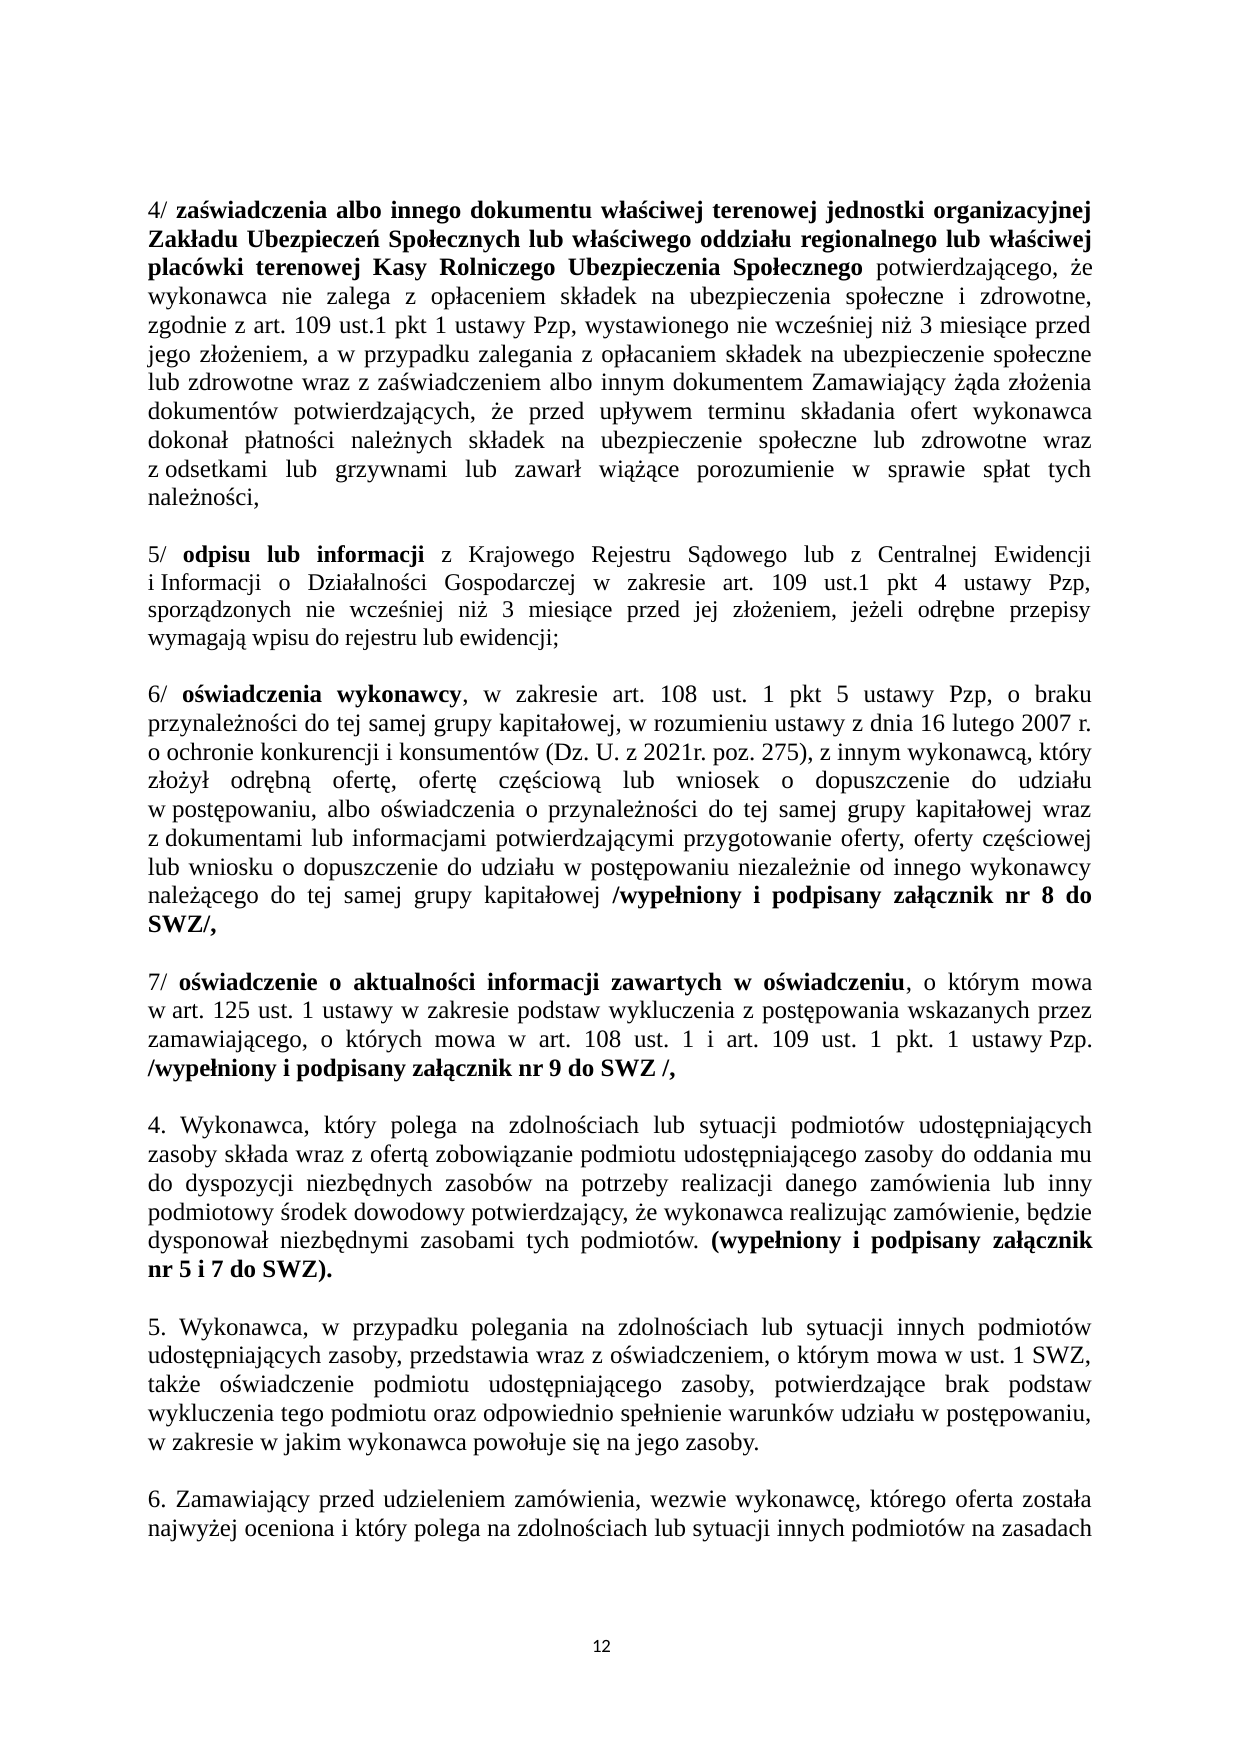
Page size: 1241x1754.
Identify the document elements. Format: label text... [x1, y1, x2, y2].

text 6. Zamawiający przed udzieleniem zamówienia, wezwie wykonawcę, którego oferta została najwyżej oceniona i który polega na zdolnościach lub sytuacji innych podmiotów na zasadach [148, 1484, 1093, 1542]
text 5. Wykonawca, w przypadku polegania na zdolnościach lub sytuacji innych podmiotów udostępniających zasoby, przedstawia wraz z oświadczeniem, o którym mowa w ust. 1 SWZ, także oświadczenie podmiotu udostępniającego zasoby, potwierdzające brak podstaw wykluczenia tego podmiotu oraz odpowiednio spełnienie warunków udziału w postępowaniu, w zakresie w jakim wykonawca powołuje się na jego zasoby. [148, 1312, 1093, 1455]
text 4. Wykonawca, który polega na zdolnościach lub sytuacji podmiotów udostępniających zasoby składa wraz z ofertą zobowiązanie podmiotu udostępniającego zasoby do oddania mu do dyspozycji niezbędnych zasobów na potrzeby realizacji danego zamówienia lub inny podmiotowy środek dowodowy potwierdzający, że wykonawca realizując zamówienie, będzie dysponował niezbędnymi zasobami tych podmiotów. (wypełniony i podpisany załącznik nr 5 i 7 do SWZ). [148, 1110, 1093, 1283]
text 7/ oświadczenie o aktualności informacji zawartych w oświadczeniu, o którym mowa w art. 125 ust. 1 ustawy w zakresie podstaw wykluczenia z postępowania wskazanych przez zamawiającego, o których mowa w art. 108 ust. 1 i art. 109 ust. 1 pkt. 1 ustawy Pzp. /wypełniony i podpisany załącznik nr 9 do SWZ /, [148, 967, 1093, 1082]
text 4/ zaświadczenia albo innego dokumentu właściwej terenowej jednostki organizacyjnej Zakładu Ubezpieczeń Społecznych lub właściwego oddziału regionalnego lub właściwej placówki terenowej Kasy Rolniczego Ubezpieczenia Społecznego potwierdzającego, że wykonawca nie zalega z opłaceniem składek na ubezpieczenia społeczne i zdrowotne, zgodnie z art. 109 ust.1 pkt 1 ustawy Pzp, wystawionego nie wcześniej niż 3 miesiące przed jego złożeniem, a w przypadku zalegania z opłacaniem składek na ubezpieczenie społeczne lub zdrowotne wraz z zaświadczeniem albo innym dokumentem Zamawiający żąda złożenia dokumentów potwierdzających, że przed upływem terminu składania ofert wykonawca dokonał płatności należnych składek na ubezpieczenie społeczne lub zdrowotne wraz z odsetkami lub grzywnami lub zawarł wiążące porozumienie w sprawie spłat tych należności, [148, 195, 1093, 511]
text 6/ oświadczenia wykonawcy, w zakresie art. 108 ust. 1 pkt 5 ustawy Pzp, o braku przynależności do tej samej grupy kapitałowej, w rozumieniu ustawy z dnia 16 lutego 2007 r. o ochronie konkurencji i konsumentów (Dz. U. z 2021r. poz. 275), z innym wykonawcą, który złożył odrębną ofertę, ofertę częściową lub wniosek o dopuszczenie do udziału w postępowaniu, albo oświadczenia o przynależności do tej samej grupy kapitałowej wraz z dokumentami lub informacjami potwierdzającymi przygotowanie oferty, oferty częściowej lub wniosku o dopuszczenie do udziału w postępowaniu niezależnie od innego wykonawcy należącego do tej samej grupy kapitałowej /wypełniony i podpisany załącznik nr 8 do SWZ/, [148, 679, 1093, 938]
text 5/ odpisu lub informacji z Krajowego Rejestru Sądowego lub z Centralnej Ewidencji i Informacji o Działalności Gospodarczej w zakresie art. 109 ust.1 pkt 4 ustawy Pzp, sporządzonych nie wcześniej niż 3 miesiące przed jej złożeniem, jeżeli odrębne przepisy wymagają wpisu do rejestru lub ewidencji; [148, 540, 1093, 650]
